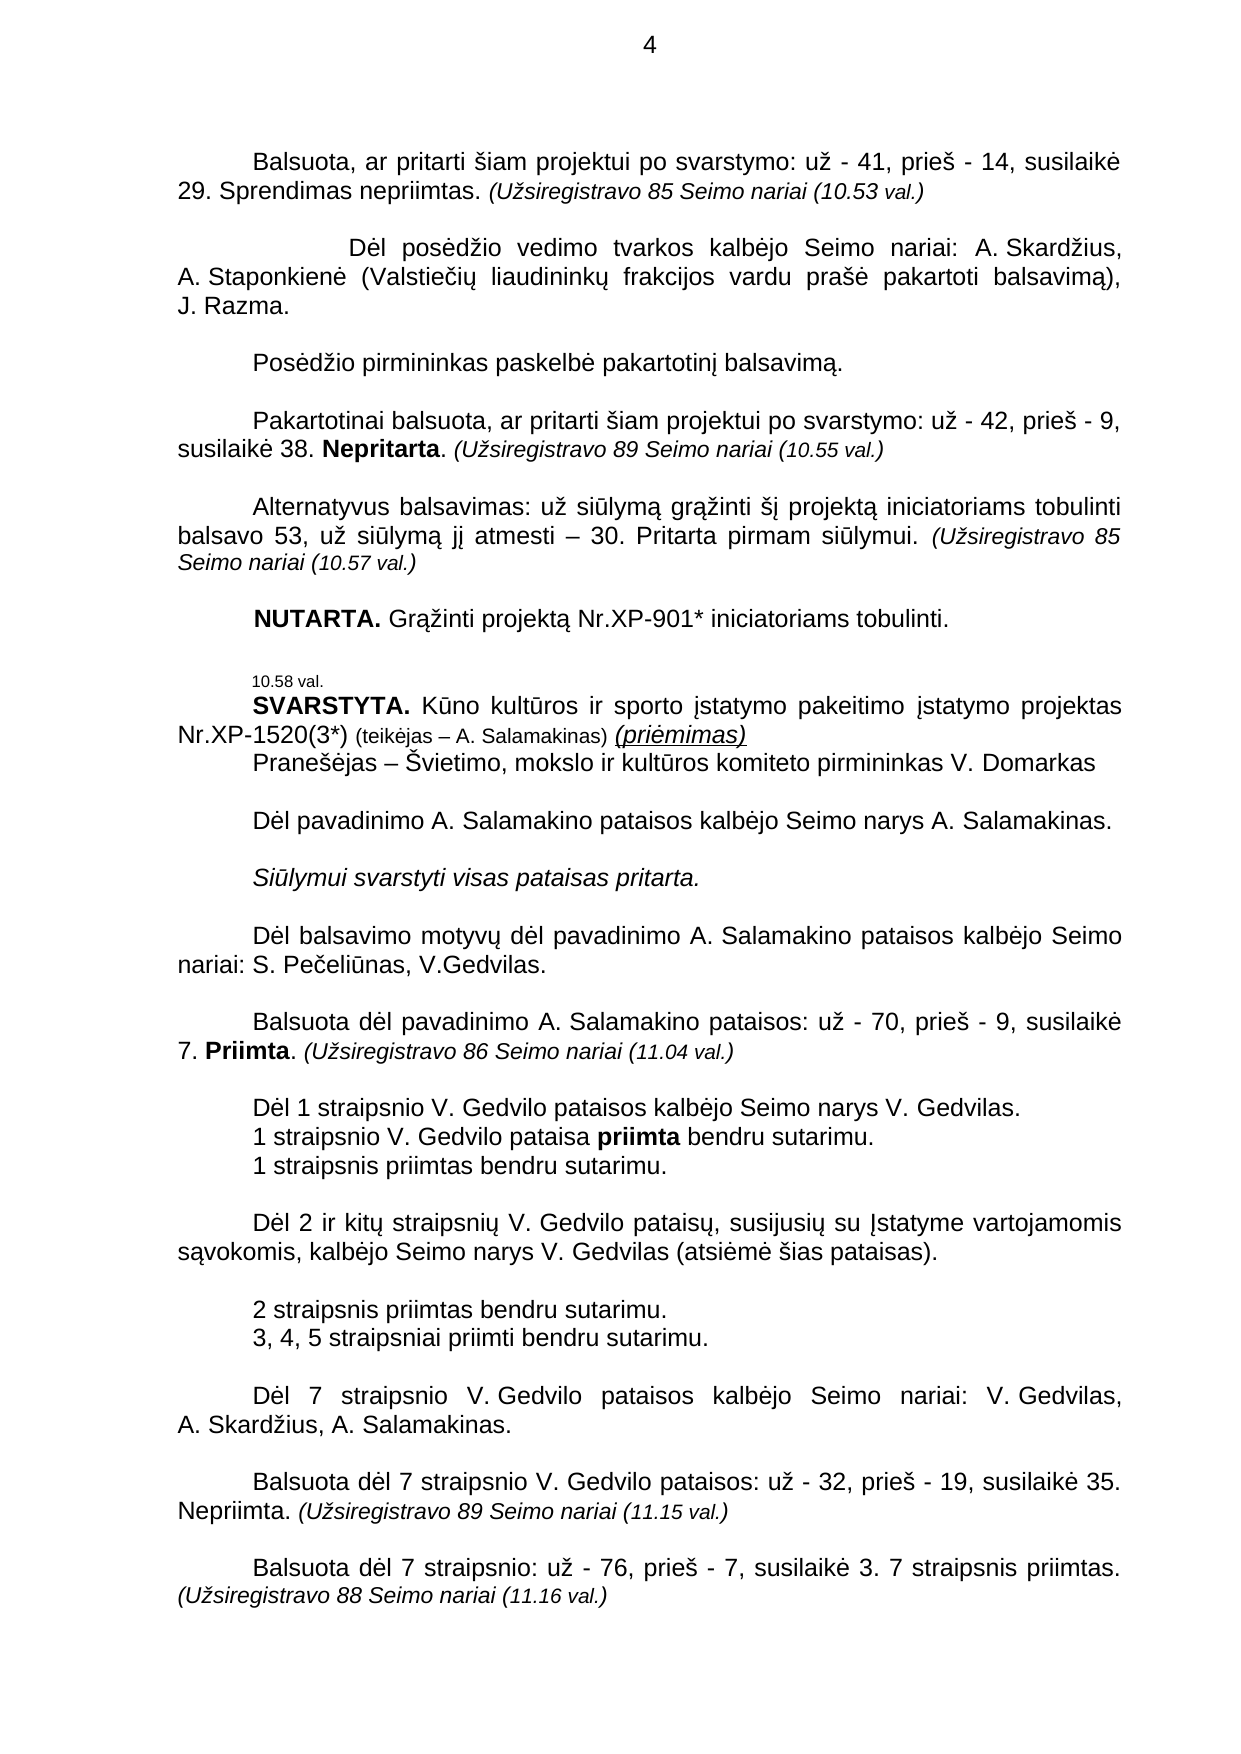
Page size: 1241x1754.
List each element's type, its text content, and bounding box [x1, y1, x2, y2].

text NUTARTA. Grąžinti projektą Nr.XP-901* iniciatoriams tobulinti. [177, 604, 1122, 633]
text 1 straipsnis priimtas bendru sutarimu. [177, 1151, 1122, 1179]
text Balsuota dėl 7 straipsnio V. Gedvilo pataisos: už - 32, prieš - 19, susilaikė 35. Nepriimta. (Užsiregistravo 89 Seimo nariai (11.15 val.) [177, 1467, 1122, 1524]
text Posėdžio pirmininkas paskelbė pakartotinį balsavimą. [177, 348, 1122, 377]
text Dėl balsavimo motyvų dėl pavadinimo A. Salamakino pataisos kalbėjo Seimo nariai: S. Pečeliūnas, V.Gedvilas. [177, 921, 1122, 978]
text Alternatyvus balsavimas: už siūlymą grąžinti šį projektą iniciatoriams tobulinti balsavo 53, už siūlymą jį atmesti – 30. Pritarta pirmam siūlymui. (Užsiregistravo 85 Seimo nariai (10.57 val.) [177, 492, 1122, 576]
text Balsuota, ar pritarti šiam projektui po svarstymo: už - 41, prieš - 14, susilaikė 29. Sprendimas nepriimtas. (Užsiregistravo 85 Seimo nariai (10.53 val.) [177, 147, 1122, 204]
text Pranešėjas – Švietimo, mokslo ir kultūros komiteto pirmininkas V. Domarkas [177, 748, 1122, 777]
text 3, 4, 5 straipsniai priimti bendru sutarimu. [177, 1323, 1122, 1352]
text Dėl 7 straipsnio V. Gedvilo pataisos kalbėjo Seimo nariai: V. Gedvilas, A. Skardžius, A. Salamakinas. [177, 1381, 1122, 1438]
text 2 straipsnis priimtas bendru sutarimu. [177, 1294, 1122, 1323]
text Dėl pavadinimo A. Salamakino pataisos kalbėjo Seimo narys A. Salamakinas. [177, 806, 1122, 834]
text Siūlymui svarstyti visas pataisas pritarta. [177, 863, 1122, 892]
text Dėl 1 straipsnio V. Gedvilo pataisos kalbėjo Seimo narys V. Gedvilas. [177, 1093, 1122, 1122]
text Dėl posėdžio vedimo tvarkos kalbėjo Seimo nariai: A. Skardžius, A. Staponkienė (Valstiečių liaudininkų frakcijos vardu prašė pakartoti balsavimą), J. Razma. [177, 233, 1122, 319]
text SVARSTYTA. Kūno kultūros ir sporto įstatymo pakeitimo įstatymo projektas Nr.XP-1520(3*) (teikėjas – A. Salamakinas) (priėmimas) [177, 691, 1122, 748]
text Dėl 2 ir kitų straipsnių V. Gedvilo pataisų, susijusių su Įstatyme vartojamomis sąvokomis, kalbėjo Seimo narys V. Gedvilas (atsiėmė šias pataisas). [177, 1208, 1122, 1266]
text Balsuota dėl pavadinimo A. Salamakino pataisos: už - 70, prieš - 9, susilaikė 7. Priimta. (Užsiregistravo 86 Seimo nariai (11.04 val.) [177, 1007, 1122, 1064]
text Pakartotinai balsuota, ar pritarti šiam projektui po svarstymo: už - 42, prieš - 9, susilaikė 38. Nepritarta. (Užsiregistravo 89 Seimo nariai (10.55 val.) [177, 406, 1122, 463]
text 1 straipsnio V. Gedvilo pataisa priimta bendru sutarimu. [177, 1122, 1122, 1151]
text Balsuota dėl 7 straipsnio: už - 76, prieš - 7, susilaikė 3. 7 straipsnis priimtas. (Užsiregistravo 88 Seimo nariai (11.16 val.) [177, 1553, 1122, 1608]
text 10.58 val. [177, 672, 1122, 691]
